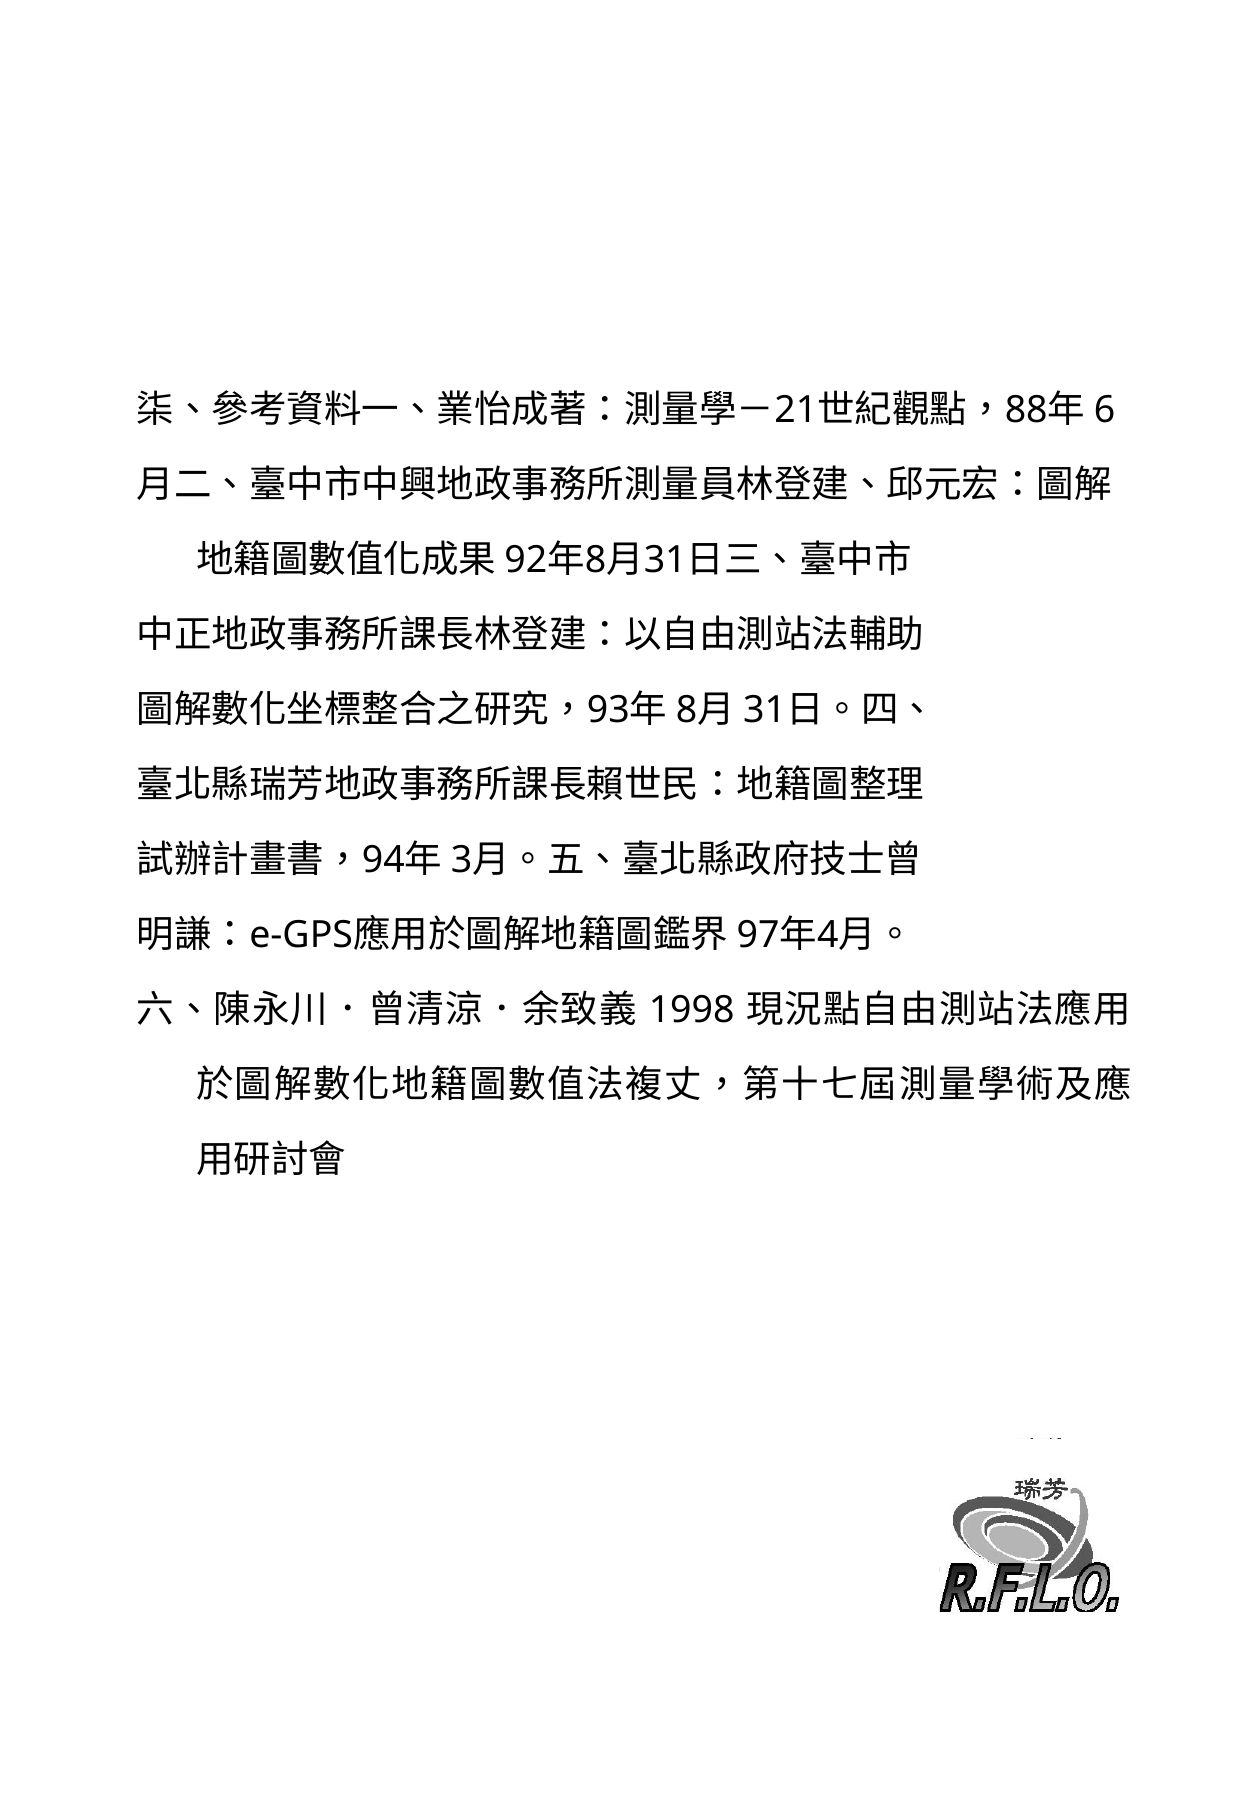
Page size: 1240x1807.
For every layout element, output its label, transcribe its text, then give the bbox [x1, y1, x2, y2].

text 柒、參考資料一、業怡成著：測量學－21世紀觀點，88年 6月二、臺中市中興地政事務所測量員林登建、邱元宏：圖解 [137, 358, 1132, 508]
text 地籍圖數值化成果 92年8月31日三、臺中市中正地政事務所課長林登建：以自由測站法輔助圖解數化坐標整合之研究，93年 8月 31日。四、臺北縣瑞芳地政事務所課長賴世民：地籍圖整理試辦計畫書，94年 3月。五、臺北縣政府技士曾明謙：e-GPS應用於圖解地籍圖鑑界 97年4月。 [137, 508, 947, 958]
text 六、陳永川．曾清涼．余致義 1998 現況點自由測站法應用於圖解數化地籍圖數值法複丈，第十七屆測量學術及應用研討會 [137, 958, 1132, 1183]
